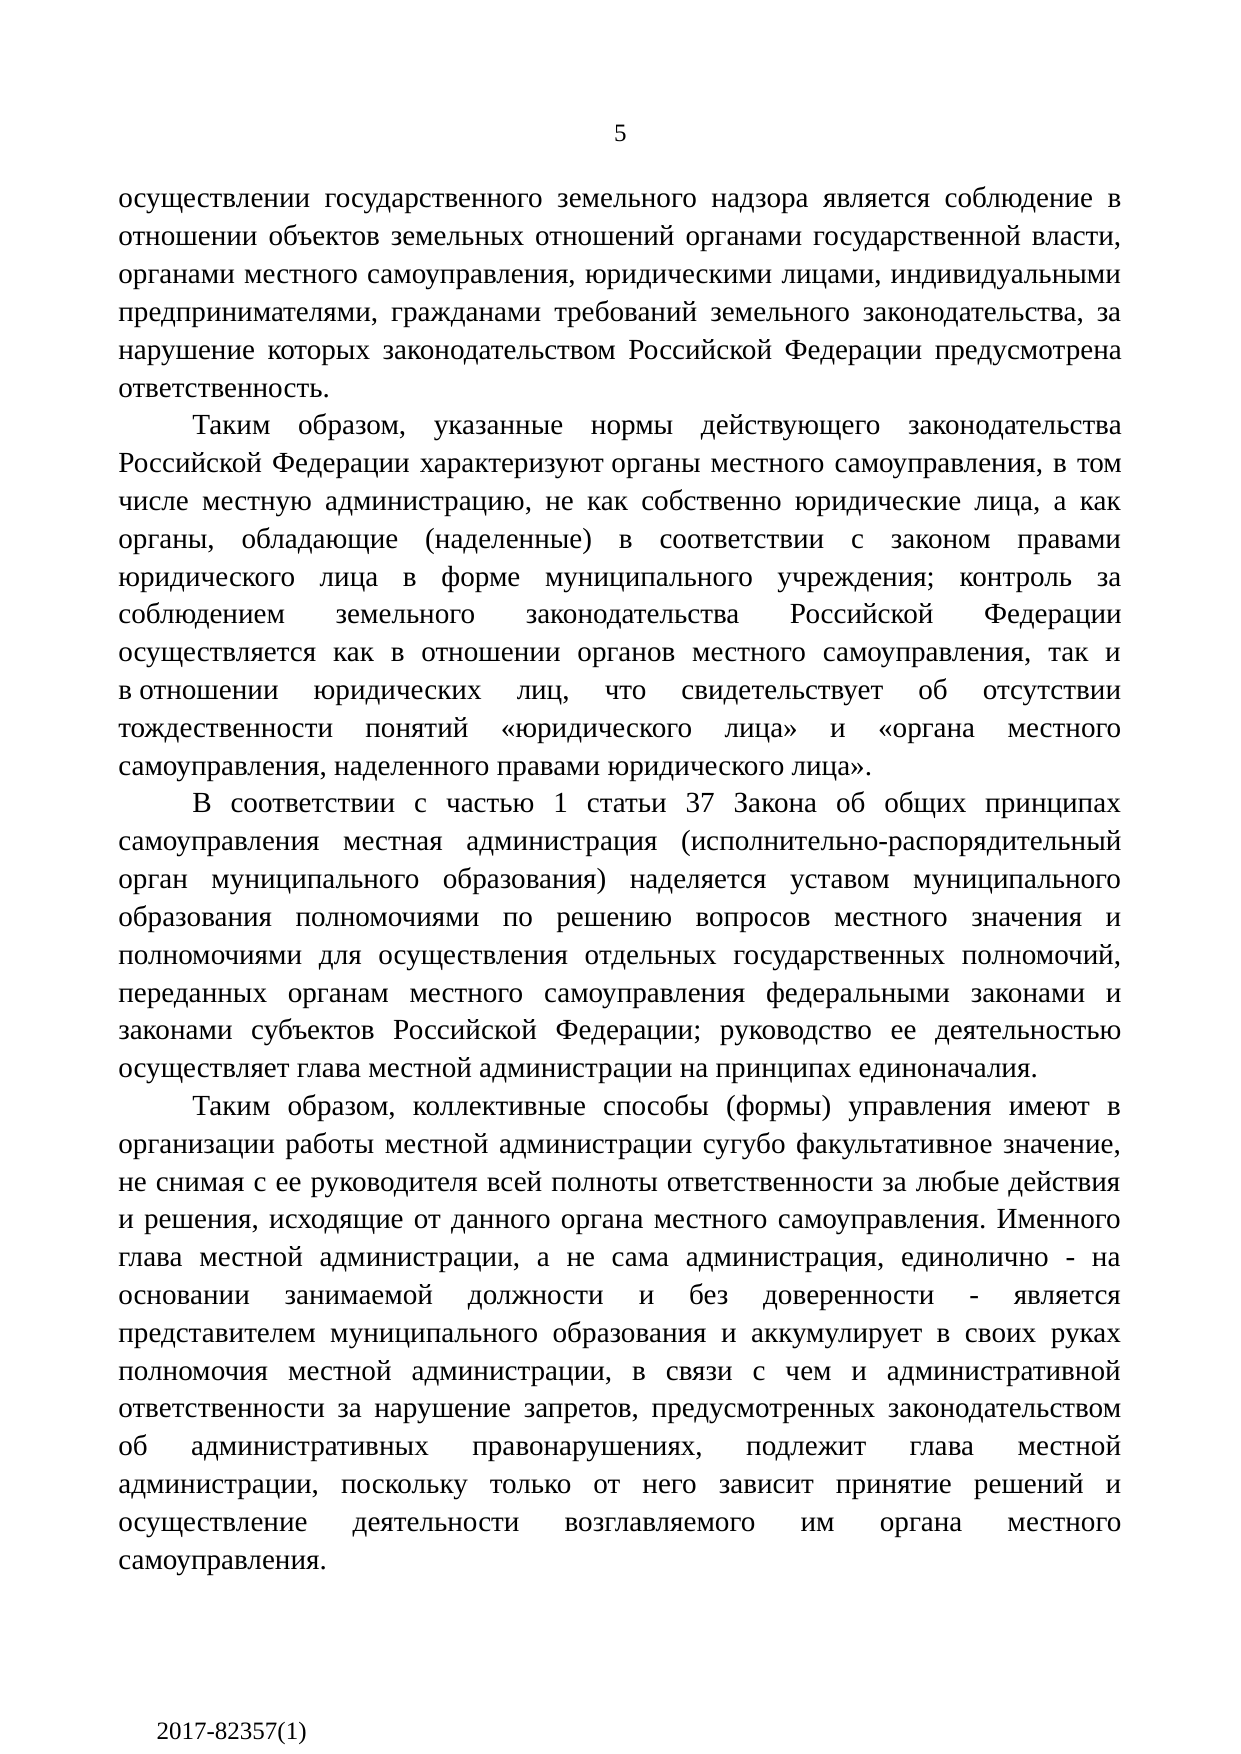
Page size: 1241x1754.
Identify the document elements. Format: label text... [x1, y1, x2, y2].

text В соответствии с частью 1 статьи 37 Закона об общих принципах самоуправления местная администрация (исполнительно-распорядительный орган муниципального образования) наделяется уставом муниципального образования полномочиями по решению вопросов местного значения и полномочиями для осуществления отдельных государственных полномочий, переданных органам местного самоуправления федеральными законами и законами субъектов Российской Федерации; руководство ее деятельностью осуществляет глава местной администрации на принципах единоначалия. [118, 781, 1122, 1084]
text Таким образом, коллективные способы (формы) управления имеют в организации работы местной администрации сугубо факультативное значение, не снимая с ее руководителя всей полноты ответственности за любые действия и решения, исходящие от данного органа местного самоуправления. Именного глава местной администрации, а не сама администрация, единолично - на основании занимаемой должности и без доверенности - является представителем муниципального образования и аккумулирует в своих руках полномочия местной администрации, в связи с чем и административной ответственности за нарушение запретов, предусмотренных законодательством об административных правонарушениях, подлежит глава местной администрации, поскольку только от него зависит принятие решений и осуществление деятельности возглавляемого им органа местного самоуправления. [118, 1084, 1122, 1575]
text осуществлении государственного земельного надзора является соблюдение в отношении объектов земельных отношений органами государственной власти, органами местного самоуправления, юридическими лицами, индивидуальными предпринимателями, гражданами требований земельного законодательства, за нарушение которых законодательством Российской Федерации предусмотрена ответственность. [118, 176, 1122, 403]
text Таким образом, указанные нормы действующего законодательства Российской Федерации характеризуют органы местного самоуправления, в том числе местную администрацию, не как собственно юридические лица, а как органы, обладающие (наделенные) в соответствии с законом правами юридического лица в форме муниципального учреждения; контроль за соблюдением земельного законодательства Российской Федерации осуществляется как в отношении органов местного самоуправления, так и в отношении юридических лиц, что свидетельствует об отсутствии тождественности понятий «юридического лица» и «органа местного самоуправления, наделенного правами юридического лица». [118, 403, 1122, 781]
